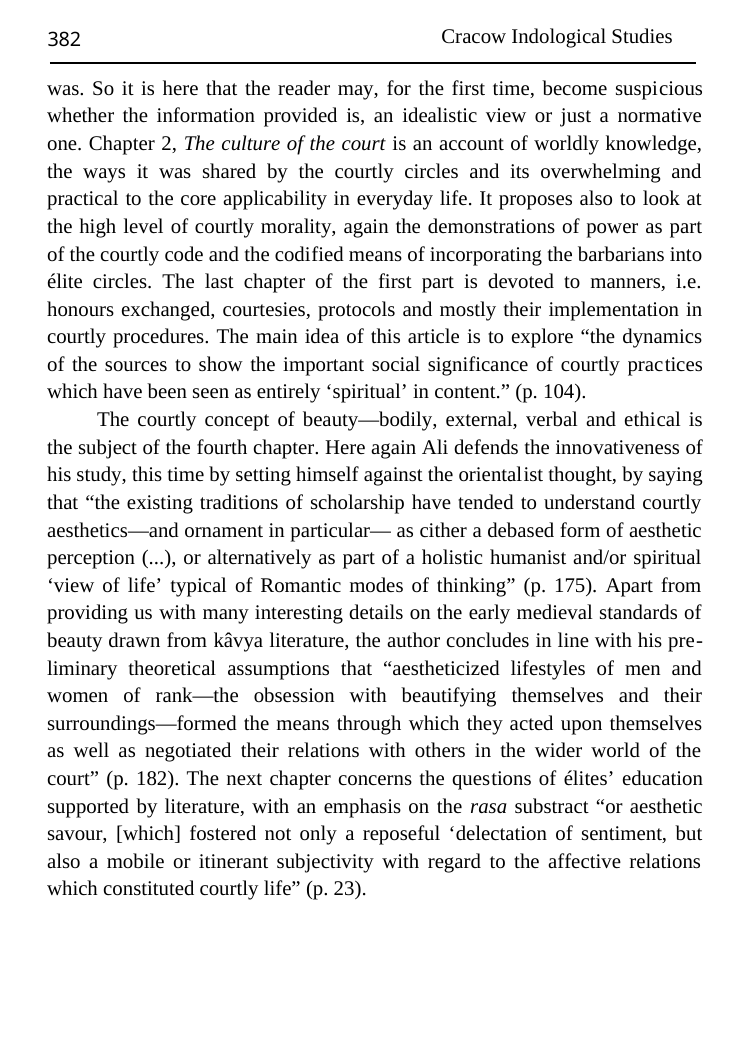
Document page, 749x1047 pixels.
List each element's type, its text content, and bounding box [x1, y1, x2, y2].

text 382 [47, 25, 84, 52]
text The courtly concept of beauty—bodily, external, verbal and ethi­cal is the subject of the fourth chapter. Here again Ali defends the inno­vativeness of his study, this time by setting himself against the oriental­ist thought, by saying that “the existing traditions of scholarship have tended to understand courtly aesthetics—and ornament in particular— as cither a debased form of aesthetic perception (...), or alternatively as part of a holistic humanist and/or spiritual ‘view of life’ typical of Romantic modes of thinking” (p. 175). Apart from providing us with many interesting details on the early medieval standards of beauty drawn from kâvya literature, the author concludes in line with his pre­liminary theoretical assumptions that “aestheticized lifestyles of men and women of rank—the obsession with beautifying themselves and their surroundings—formed the means through which they acted upon themselves as well as negotiated their relations with others in the wider world of the court” (p. 182). The next chapter concerns the ques­tions of élites’ education supported by literature, with an emphasis on the rasa substract “or aesthetic savour, [which] fostered not only a reposeful ‘delectation of sentiment, but also a mobile or itinerant subjectivity with regard to the affective relations which constituted courtly life” (p. 23). [47, 407, 703, 900]
text Cracow Indological Studies [441, 24, 699, 48]
text was. So it is here that the reader may, for the first time, become suspi­cious whether the information provided is, an idealistic view or just a normative one. Chapter 2, The culture of the court is an account of worldly knowledge, the ways it was shared by the courtly circles and its overwhelming and practical to the core applicability in everyday life. It proposes also to look at the high level of courtly morality, again the demonstrations of power as part of the courtly code and the codi­fied means of incorporating the barbarians into élite circles. The last chapter of the first part is devoted to manners, i.e. honours exchanged, courtesies, protocols and mostly their implementation in courtly pro­cedures. The main idea of this article is to explore “the dynamics of the sources to show the important social significance of courtly prac­tices which have been seen as entirely ‘spiritual’ in content.” (p. 104). [47, 76, 703, 403]
